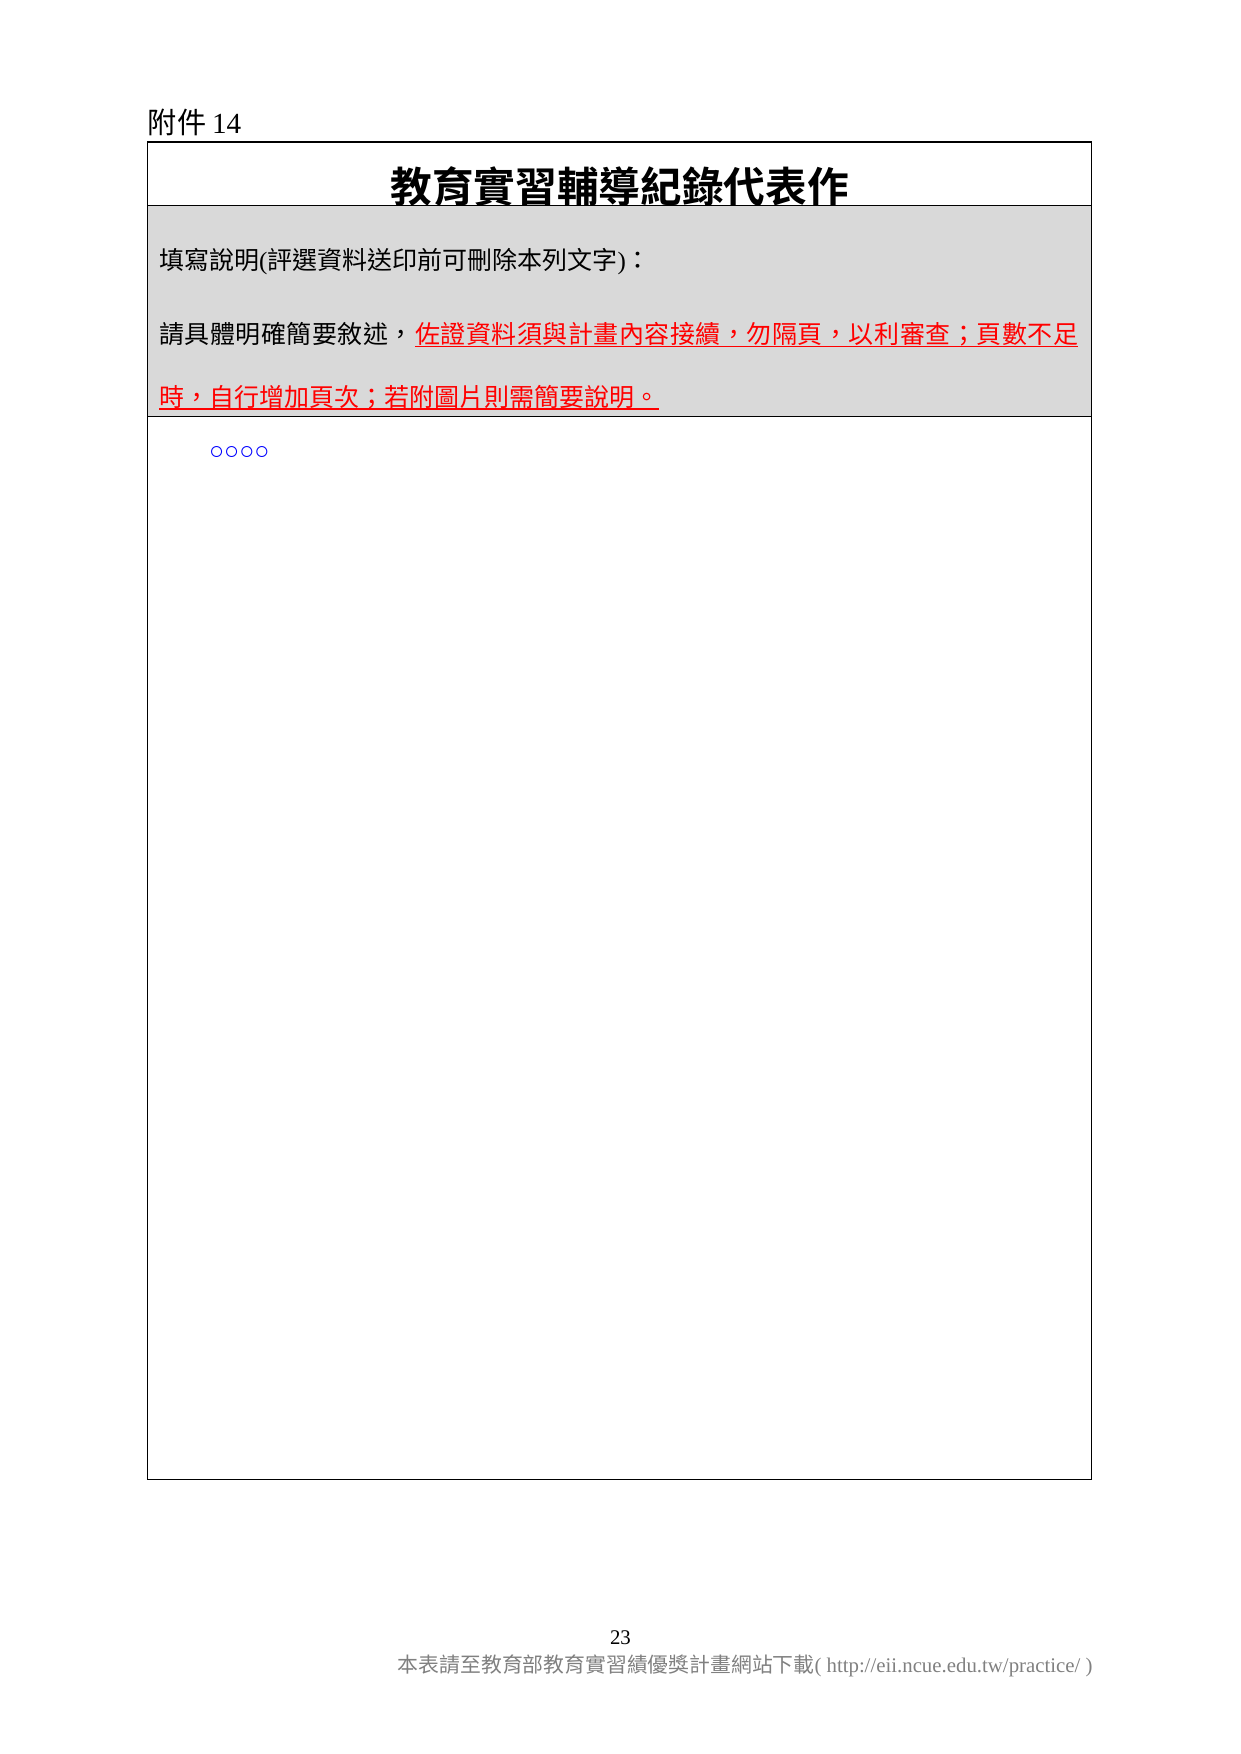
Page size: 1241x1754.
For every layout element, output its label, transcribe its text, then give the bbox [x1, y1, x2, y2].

table_header 教育實習輔導紀錄代表作 [148, 143, 1091, 205]
table_cell ○○○○ [148, 417, 1091, 1479]
table_cell 填寫說明(評選資料送印前可刪除本列文字)： 請具體明確簡要敘述，佐證資料須與計畫內容接續，勿隔頁，以利審查；頁數不足時，自行增加頁次；若附圖片則需簡要說明。 [148, 206, 1091, 416]
text 附件14 [148, 100, 1092, 141]
